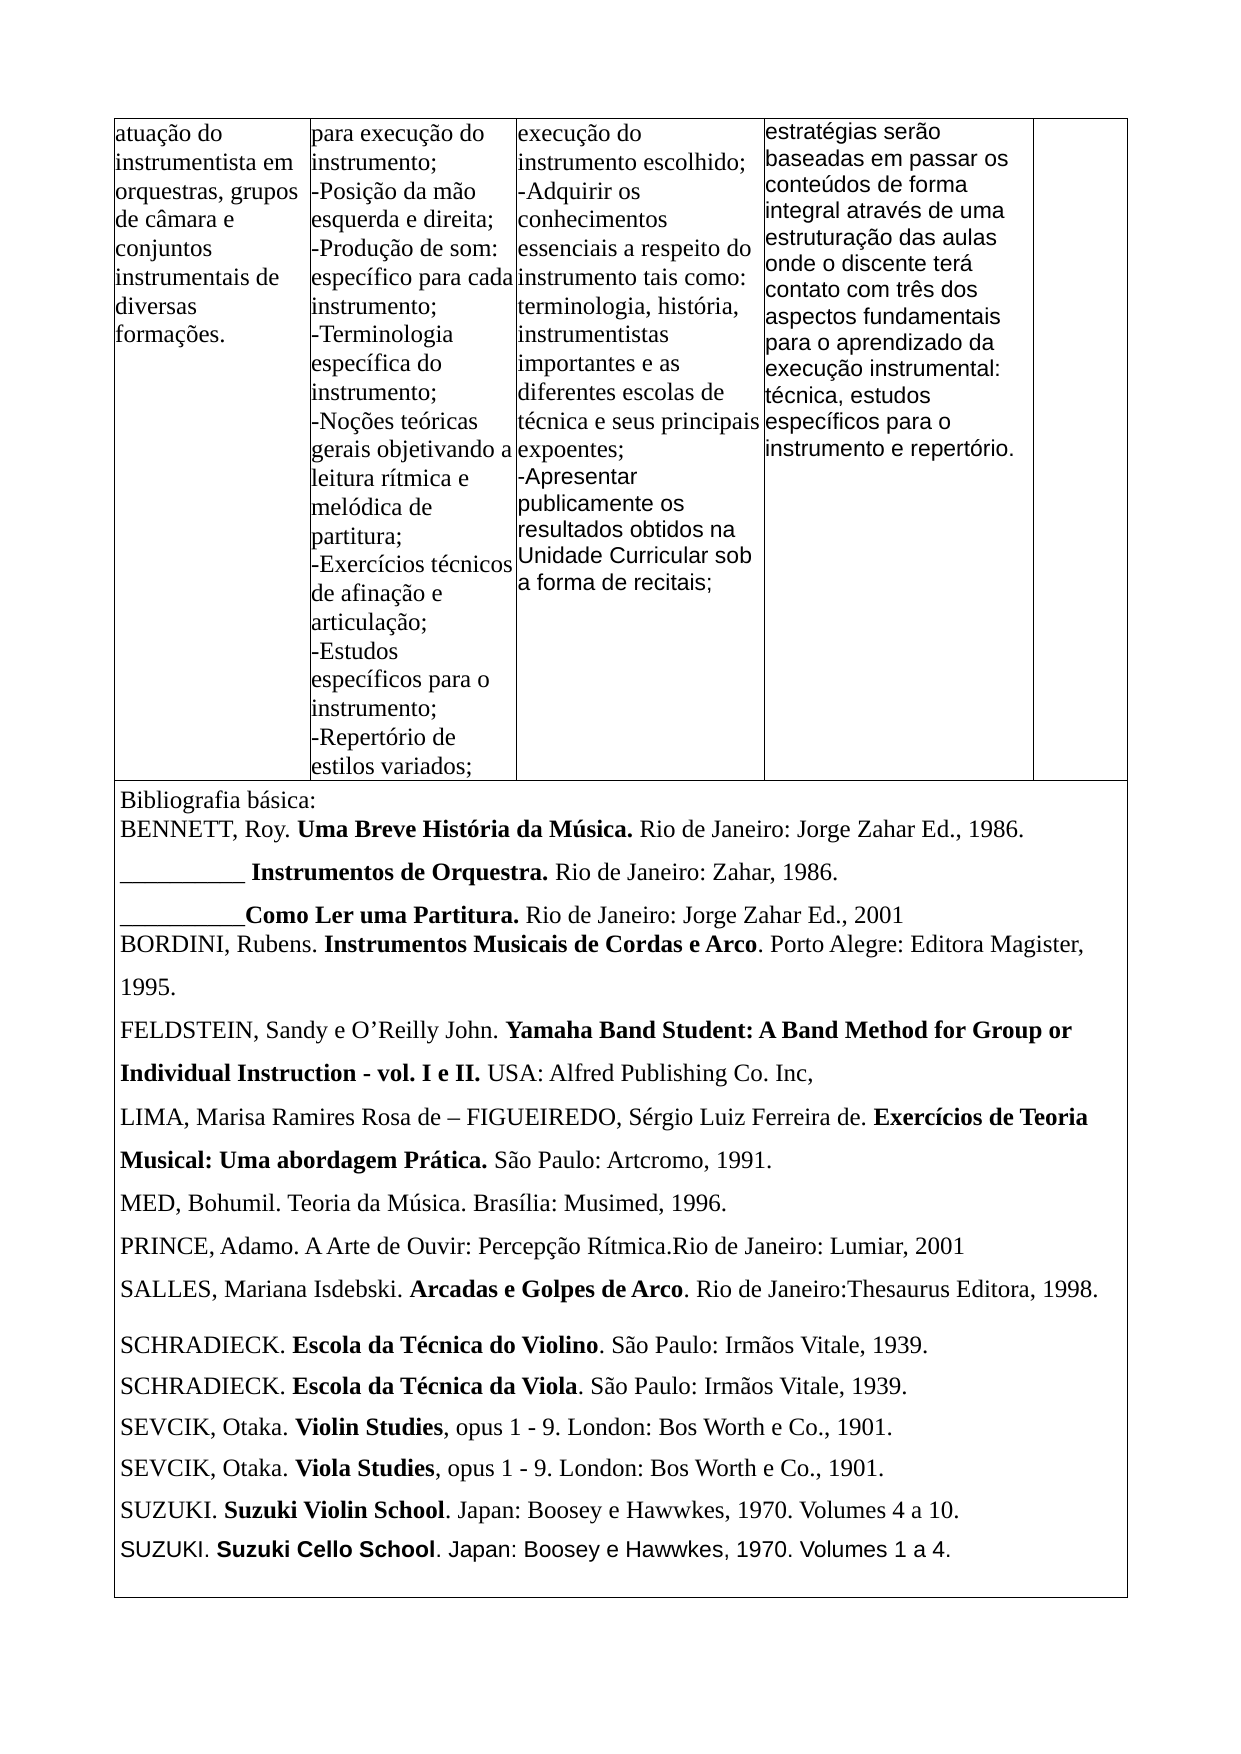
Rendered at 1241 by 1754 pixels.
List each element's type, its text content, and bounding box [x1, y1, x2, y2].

table_cell execução do instrumento escolhido; -Adquirir os conhecimentos essenciais a respeito do instrumento tais como: terminologia, história, instrumentistas importantes e as diferentes escolas de técnica e seus principais expoentes; -Apresentar publicamente os resultados obtidos na Unidade Curricular sob a forma de recitais; [517, 119, 764, 779]
table_cell estratégias serão baseadas em passar os conteúdos de forma integral através de uma estruturação das aulas onde o discente terá contato com três dos aspectos fundamentais para o aprendizado da execução instrumental: técnica, estudos específicos para o instrumento e repertório. [765, 119, 1033, 779]
table_cell para execução do instrumento; -Posição da mão esquerda e direita; -Produção de som: específico para cada instrumento; -Terminologia específica do instrumento; -Noções teóricas gerais objetivando a leitura rítmica e melódica de partitura; -Exercícios técnicos de afinação e articulação; -Estudos específicos para o instrumento; -Repertório de estilos variados; [311, 119, 516, 779]
table_cell atuação do instrumentista em orquestras, grupos de câmara e conjuntos instrumentais de diversas formações. [115, 119, 310, 779]
table_cell [1034, 119, 1127, 779]
table_cell Bibliografia básica: BENNETT, Roy. Uma Breve História da Música. Rio de Janeiro: Jorge Zahar Ed., 1986. __________ Instrumentos de Orquestra. Rio de Janeiro: Zahar, 1986. __________Como Ler uma Partitura. Rio de Janeiro: Jorge Zahar Ed., 2001 BORDINI, Rubens. Instrumentos Musicais de Cordas e Arco. Porto Alegre: Editora Magister, 1995. FELDSTEIN, Sandy e O’Reilly John. Yamaha Band Student: A Band Method for Group or Individual Instruction - vol. I e II. USA: Alfred Publishing Co. Inc, LIMA, Marisa Ramires Rosa de – FIGUEIREDO, Sérgio Luiz Ferreira de. Exercícios de Teoria Musical: Uma abordagem Prática. São Paulo: Artcromo, 1991. MED, Bohumil. Teoria da Música. Brasília: Musimed, 1996. PRINCE, Adamo. A Arte de Ouvir: Percepção Rítmica.Rio de Janeiro: Lumiar, 2001 SALLES, Mariana Isdebski. Arcadas e Golpes de Arco. Rio de Janeiro:Thesaurus Editora, 1998. SCHRADIECK. Escola da Técnica do Violino. São Paulo: Irmãos Vitale, 1939. SCHRADIECK. Escola da Técnica da Viola. São Paulo: Irmãos Vitale, 1939. SEVCIK, Otaka. Violin Studies, opus 1 - 9. London: Bos Worth e Co., 1901. SEVCIK, Otaka. Viola Studies, opus 1 - 9. London: Bos Worth e Co., 1901. SUZUKI. Suzuki Violin School. Japan: Boosey e Hawwkes, 1970. Volumes 4 a 10. SUZUKI. Suzuki Cello School. Japan: Boosey e Hawwkes, 1970. Volumes 1 a 4. [115, 781, 1127, 1597]
